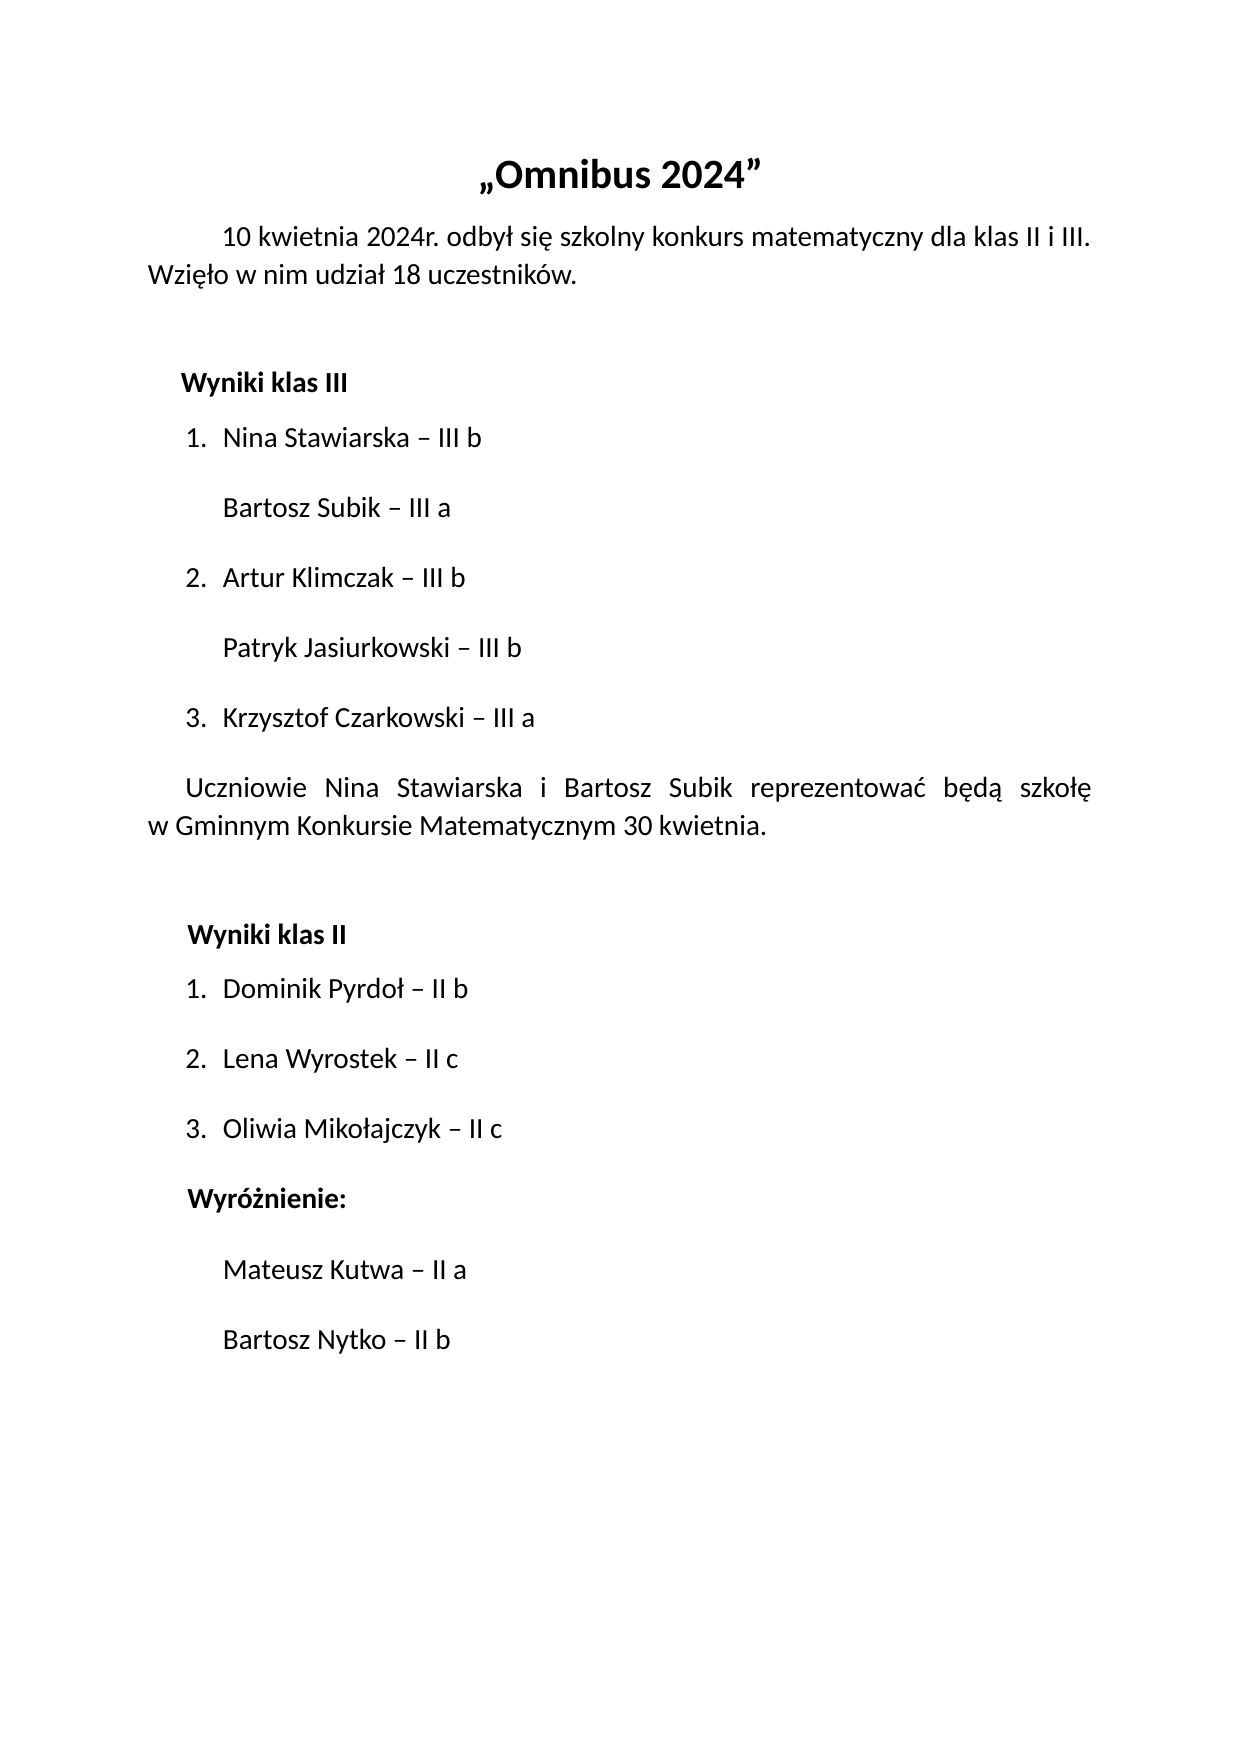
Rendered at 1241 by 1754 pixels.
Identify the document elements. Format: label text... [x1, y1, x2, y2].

list Dominik Pyrdoł – II b [185, 970, 1093, 1006]
text Wyróżnienie: [148, 1181, 1093, 1216]
list Mateusz Kutwa – II a [223, 1251, 1093, 1286]
list Krzysztof Czarkowski – III a [185, 699, 1093, 735]
list Lena Wyrostek – II c [185, 1040, 1093, 1076]
text Wyniki klas III [148, 364, 1093, 400]
list Artur Klimczak – III b [185, 559, 1093, 595]
text Wyniki klas II [148, 916, 1093, 952]
text 10 kwietnia 2024r. odbył się szkolny konkurs matematyczny dla klas II i III. Wzięło w nim udział 18 uczestników. [148, 218, 1093, 291]
text Uczniowie Nina Stawiarska i Bartosz Subik reprezentować będą szkołę w Gminnym Konkursie Matematycznym 30 kwietnia. [148, 769, 1093, 843]
list Bartosz Nytko – II b [223, 1321, 1093, 1356]
text „Omnibus 2024” [148, 148, 1093, 198]
list Patryk Jasiurkowski – III b [223, 629, 1093, 665]
list Nina Stawiarska – III b [185, 419, 1093, 454]
list Oliwia Mikołajczyk – II c [185, 1111, 1093, 1146]
list Bartosz Subik – III a [223, 489, 1093, 525]
